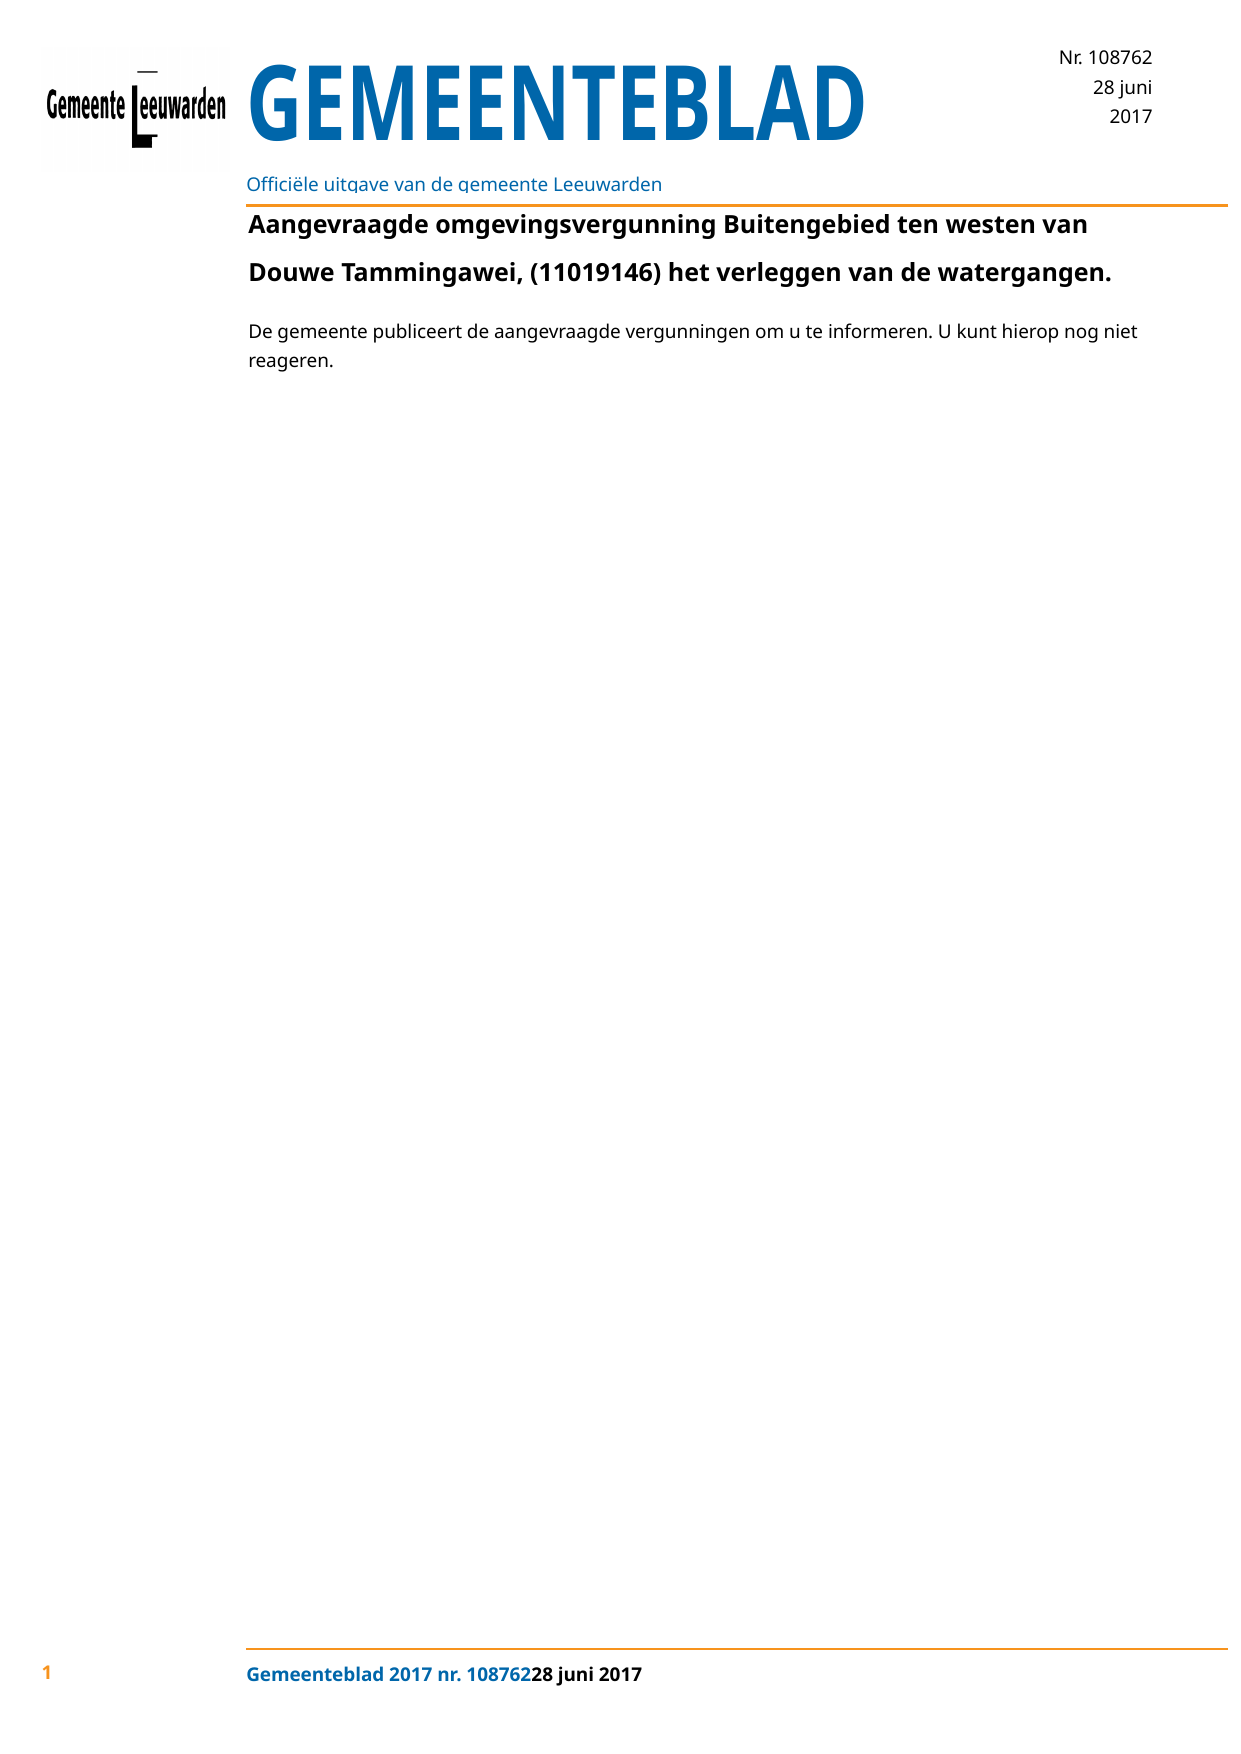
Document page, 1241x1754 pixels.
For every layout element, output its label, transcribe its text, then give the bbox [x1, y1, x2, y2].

text Aangevraagde omgevingsvergunning Buitengebied ten westen van Douwe Tammingawei, (11019146) het verleggen van de watergangen. [248, 207, 1152, 288]
picture [41, 47, 231, 172]
text De gemeente publiceert de aangevraagde vergunningen om u te informeren. U kunt hierop nog niet reageren. [248, 318, 1152, 373]
